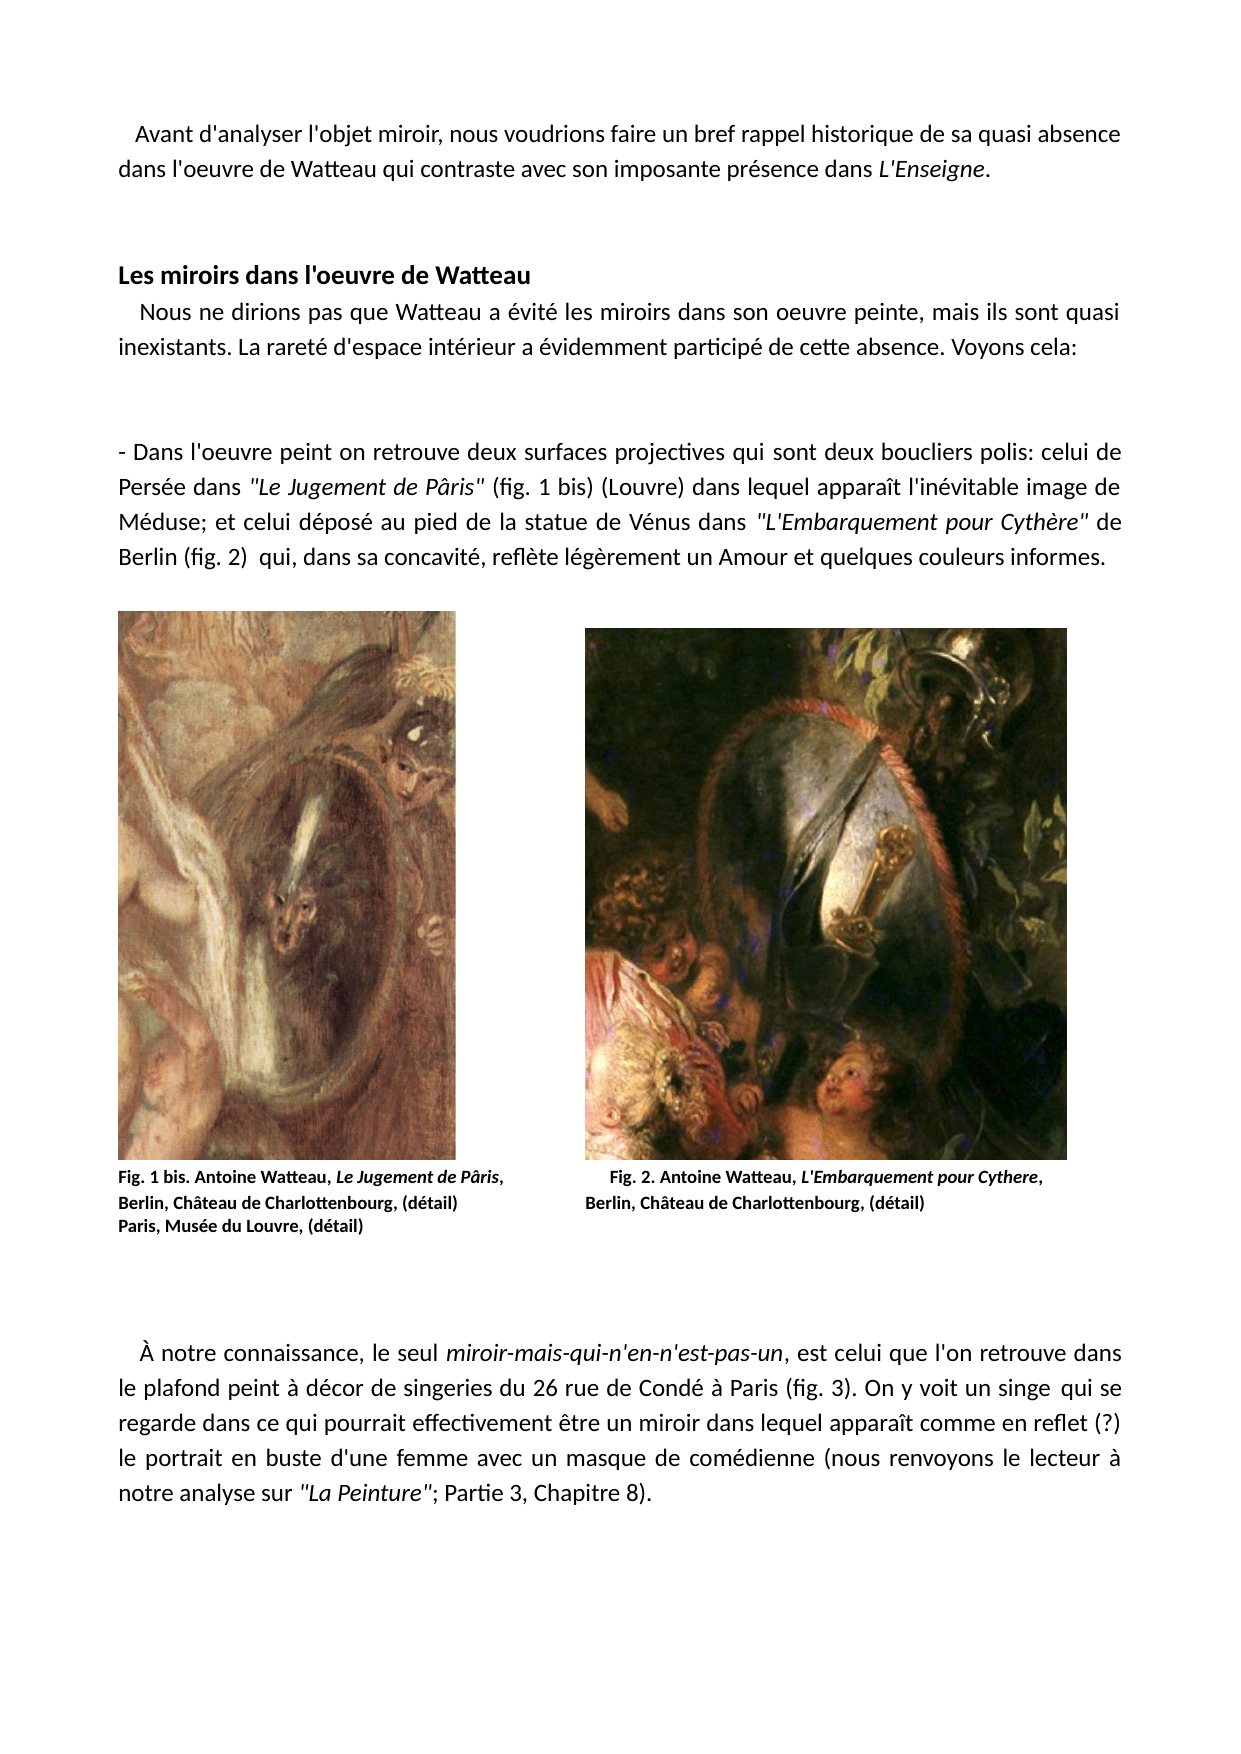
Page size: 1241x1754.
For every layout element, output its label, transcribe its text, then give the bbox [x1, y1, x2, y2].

text - Dans l'oeuvre peint on retrouve deux surfaces projectives qui sont deux boucliers polis: celui de Persée dans "Le Jugement de Pâris" (fig. 1 bis) (Louvre) dans lequel apparaît l'inévitable image de Méduse; et celui déposé au pied de la statue de Vénus dans "L'Embarquement pour Cythère" de Berlin (fig. 2) qui, dans sa concavité, reflète légèrement un Amour et quelques couleurs informes. [118, 436, 1122, 572]
text À notre connaissance, le seul miroir-mais-qui-n'en-n'est-pas-un, est celui que l'on retrouve dans le plafond peint à décor de singeries du 26 rue de Condé à Paris (fig. 3). On y voit un singe qui se regarde dans ce qui pourrait effectivement être un miroir dans lequel apparaît comme en reflet (?) le portrait en buste d'une femme avec un masque de comédienne (nous renvoyons le lecteur à notre analyse sur "La Peinture"; Partie 3, Chapitre 8). [118, 1337, 1122, 1508]
text Paris, Musée du Louvre, (détail) [118, 1214, 1122, 1237]
text Les miroirs dans l'oeuvre de Watteau [118, 258, 1122, 291]
text Avant d'analyser l'objet miroir, nous voudrions faire un bref rappel historique de sa quasi absence dans l'oeuvre de Watteau qui contraste avec son imposante présence dans L'Enseigne. [118, 118, 1122, 184]
text Nous ne dirions pas que Watteau a évité les miroirs dans son oeuvre peinte, mais ils sont quasi inexistants. La rareté d'espace intérieur a évidemment participé de cette absence. Voyons cela: [118, 296, 1122, 362]
text Fig. 1 bis. Antoine Watteau, Le Jugement de Pâris, Fig. 2. Antoine Watteau, L'Embarquement pour Cythere, [118, 1165, 1122, 1188]
text Berlin, Château de Charlottenbourg, (détail) Berlin, Château de Charlottenbourg, (détail) [118, 1192, 1122, 1214]
